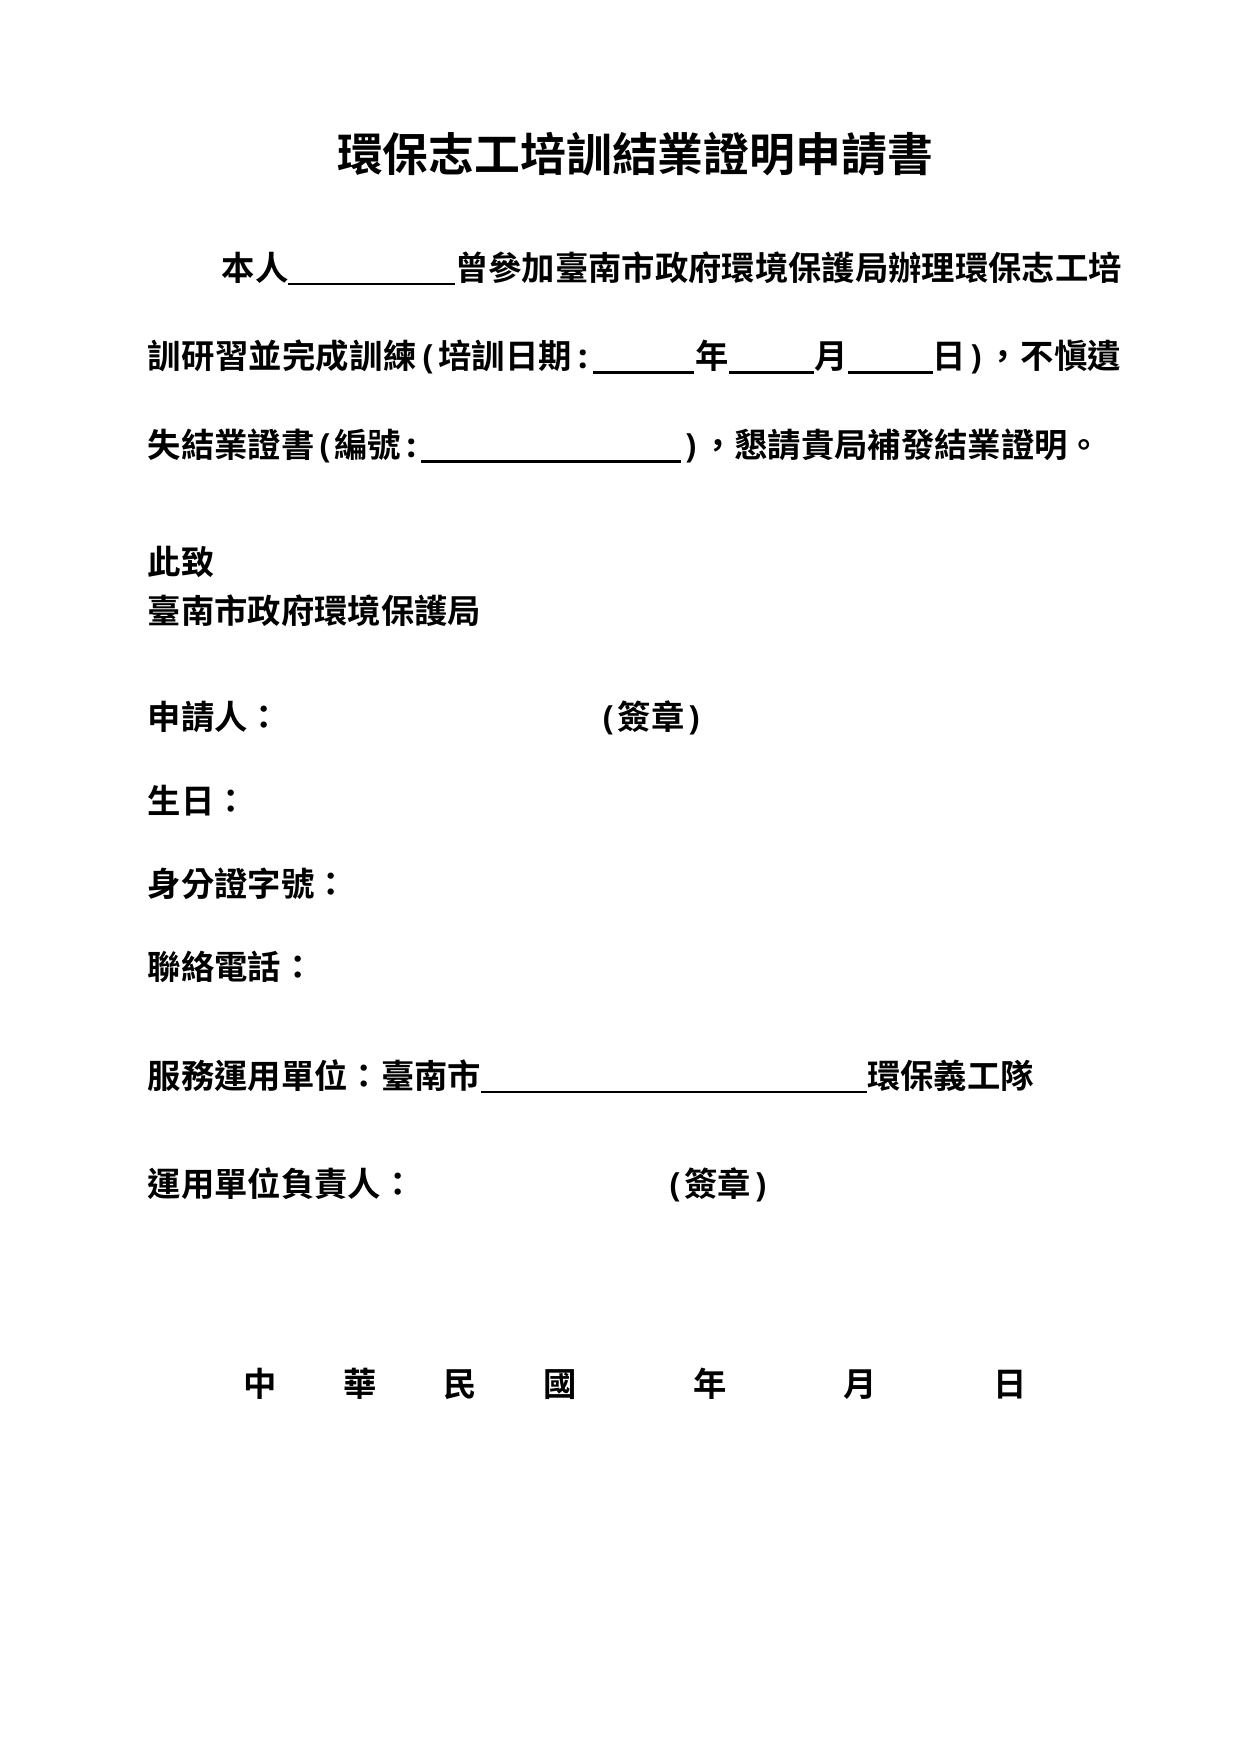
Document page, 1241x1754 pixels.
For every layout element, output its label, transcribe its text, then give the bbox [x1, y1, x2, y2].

text 身分證字號： [148, 830, 1122, 913]
text 中 華 民 國 年 月 日 [148, 1358, 1122, 1406]
text 服務運用單位：臺南市 環保義工隊 [148, 1021, 1122, 1105]
text 臺南市政府環境保護局 [148, 584, 1122, 633]
text 申請人： (簽章) [148, 663, 1122, 746]
text 此致 [148, 536, 1122, 584]
text 運用單位負責人： (簽章) [148, 1130, 1122, 1213]
text 聯絡電話： [148, 913, 1122, 996]
text 生日： [148, 746, 1122, 830]
text 環保志工培訓結業證明申請書 [148, 118, 1122, 184]
text 本人 曾參加臺南市政府環境保護局辦理環保志工培訓研習並完成訓練(培訓日期: 年 月 日)，不愼遺失結業證書(編號: )，懇請貴局補發結業證明。 [148, 209, 1122, 475]
